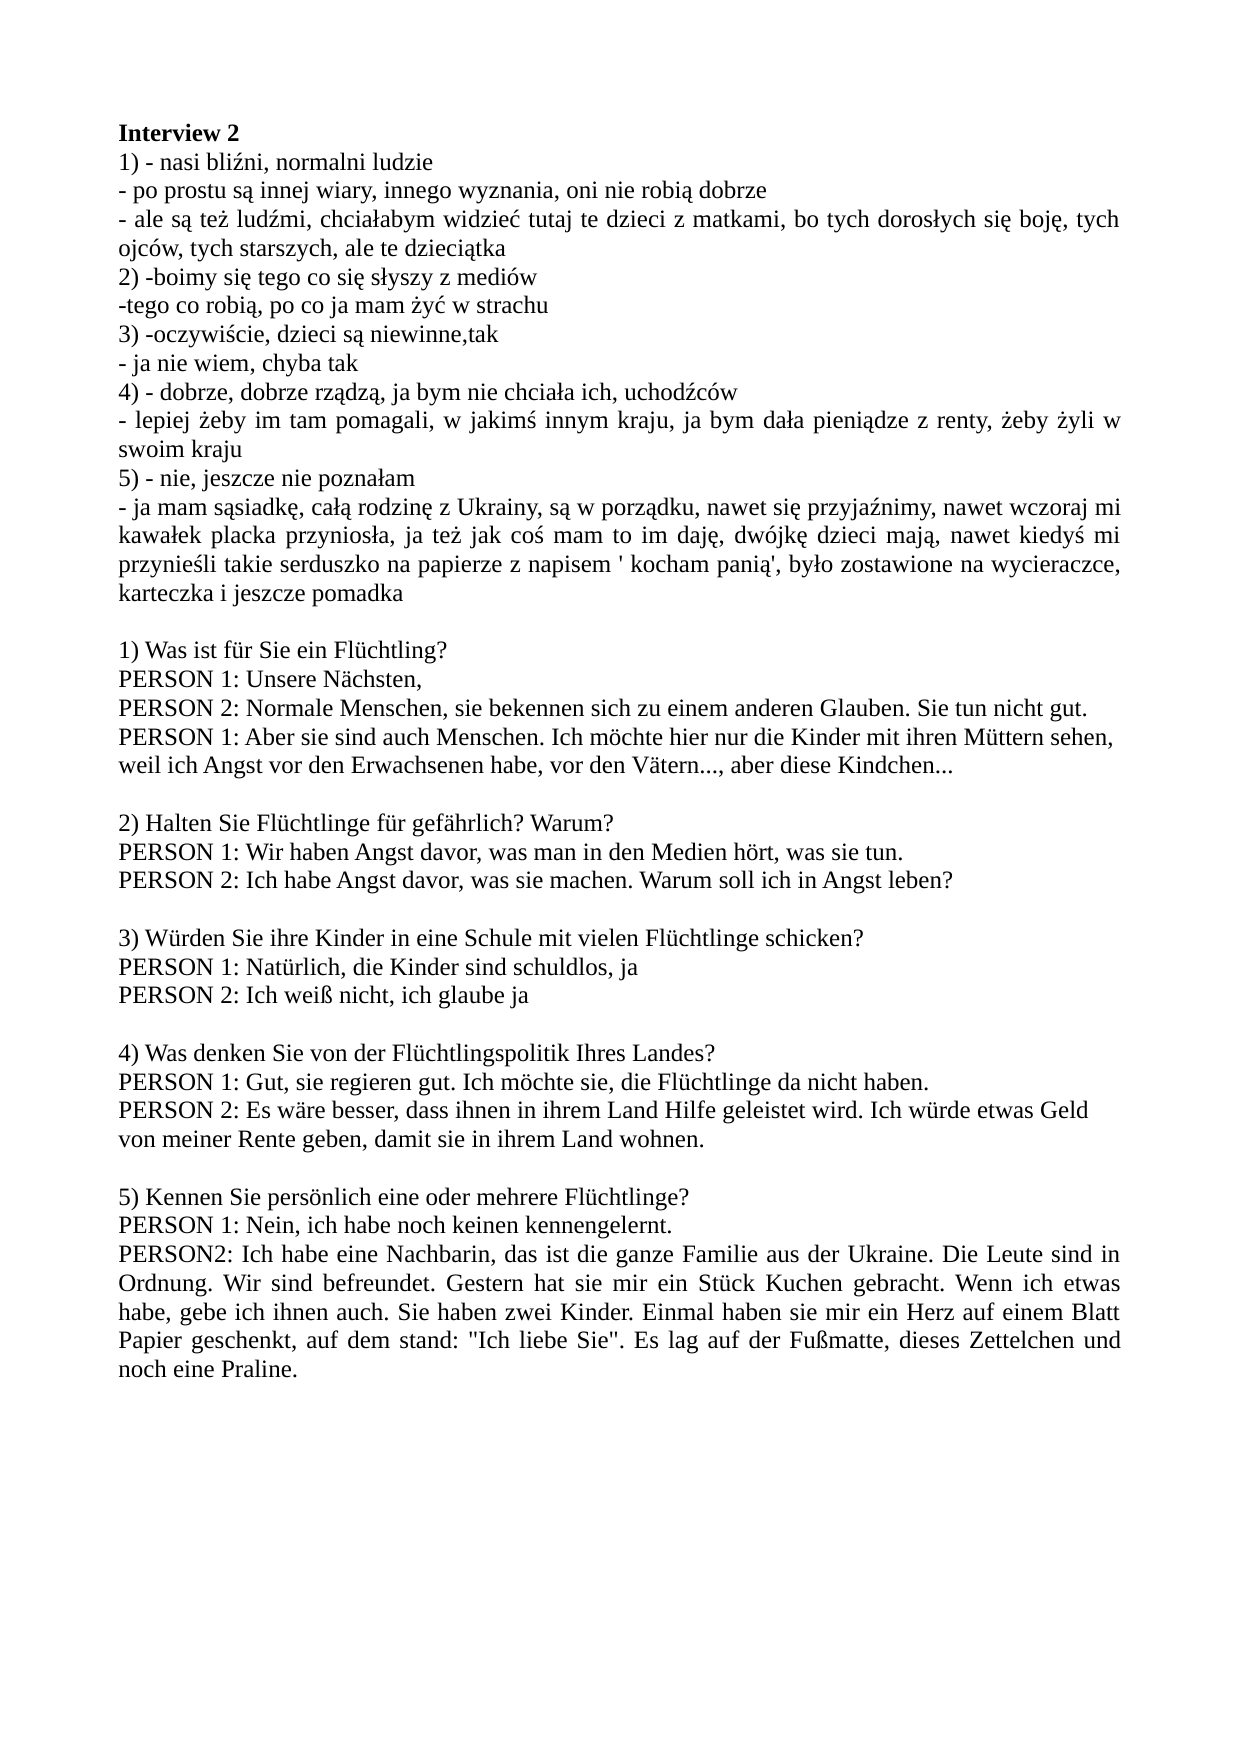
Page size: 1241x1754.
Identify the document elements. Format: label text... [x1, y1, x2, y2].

text 1) - nasi bliźni, normalni ludzie [118, 147, 1122, 176]
text 5) Kennen Sie persönlich eine oder mehrere Flüchtlinge? [118, 1153, 1122, 1211]
text 3) Würden Sie ihre Kinder in eine Schule mit vielen Flüchtlinge schicken? [118, 894, 1122, 952]
text 3) -oczywiście, dzieci są niewinne,tak [118, 319, 1122, 348]
text 1) Was ist für Sie ein Flüchtling? [118, 636, 1122, 664]
text - ale są też ludźmi, chciałabym widzieć tutaj te dzieci z matkami, bo tych dorosłych się boję, tych ojców, tych starszych, ale te dzieciątka [118, 204, 1122, 262]
text - ja mam sąsiadkę, całą rodzinę z Ukrainy, są w porządku, nawet się przyjaźnimy, nawet wczoraj mi kawałek placka przyniosła, ja też jak coś mam to im daję, dwójkę dzieci mają, nawet kiedyś mi przynieśli takie serduszko na papierze z napisem ' kocham panią', było zostawione na wycieraczce, karteczka i jeszcze pomadka [118, 492, 1122, 607]
text 2) -boimy się tego co się słyszy z mediów [118, 262, 1122, 291]
text PERSON 2: Ich weiß nicht, ich glaube ja [118, 981, 1122, 1009]
text PERSON 1: Gut, sie regieren gut. Ich möchte sie, die Flüchtlinge da nicht haben. [118, 1067, 1122, 1096]
text - po prostu są innej wiary, innego wyznania, oni nie robią dobrze [118, 176, 1122, 204]
text PERSON 1: Unsere Nächsten, PERSON 2: Normale Menschen, sie bekennen sich zu einem anderen Glauben. Sie tun nicht gut. [118, 664, 1122, 722]
text PERSON 1: Natürlich, die Kinder sind schuldlos, ja [118, 952, 1122, 981]
text - lepiej żeby im tam pomagali, w jakimś innym kraju, ja bym dała pieniądze z renty, żeby żyli w swoim kraju [118, 406, 1122, 463]
text - ja nie wiem, chyba tak [118, 348, 1122, 377]
text -tego co robią, po co ja mam żyć w strachu [118, 291, 1122, 319]
text PERSON 1: Aber sie sind auch Menschen. Ich möchte hier nur die Kinder mit ihren Müttern sehen, weil ich Angst vor den Erwachsenen habe, vor den Vätern..., aber diese Kindchen... [118, 722, 1122, 779]
text PERSON 2: Es wäre besser, dass ihnen in ihrem Land Hilfe geleistet wird. Ich würde etwas Geld von meiner Rente geben, damit sie in ihrem Land wohnen. [118, 1096, 1122, 1153]
text Interview 2 [118, 118, 1122, 147]
text PERSON 1: Nein, ich habe noch keinen kennengelernt. [118, 1211, 1122, 1239]
text PERSON2: Ich habe eine Nachbarin, das ist die ganze Familie aus der Ukraine. Die Leute sind in Ordnung. Wir sind befreundet. Gestern hat sie mir ein Stück Kuchen gebracht. Wenn ich etwas habe, gebe ich ihnen auch. Sie haben zwei Kinder. Einmal haben sie mir ein Herz auf einem Blatt Papier geschenkt, auf dem stand: "Ich liebe Sie". Es lag auf der Fußmatte, dieses Zettelchen und noch eine Praline. [118, 1239, 1122, 1383]
text 4) - dobrze, dobrze rządzą, ja bym nie chciała ich, uchodźców [118, 377, 1122, 406]
text 2) Halten Sie Flüchtlinge für gefährlich? Warum? [118, 779, 1122, 837]
text 4) Was denken Sie von der Flüchtlingspolitik Ihres Landes? [118, 1009, 1122, 1067]
text PERSON 1: Wir haben Angst davor, was man in den Medien hört, was sie tun. PERSON 2: Ich habe Angst davor, was sie machen. Warum soll ich in Angst leben? [118, 837, 1122, 894]
text 5) - nie, jeszcze nie poznałam [118, 463, 1122, 492]
